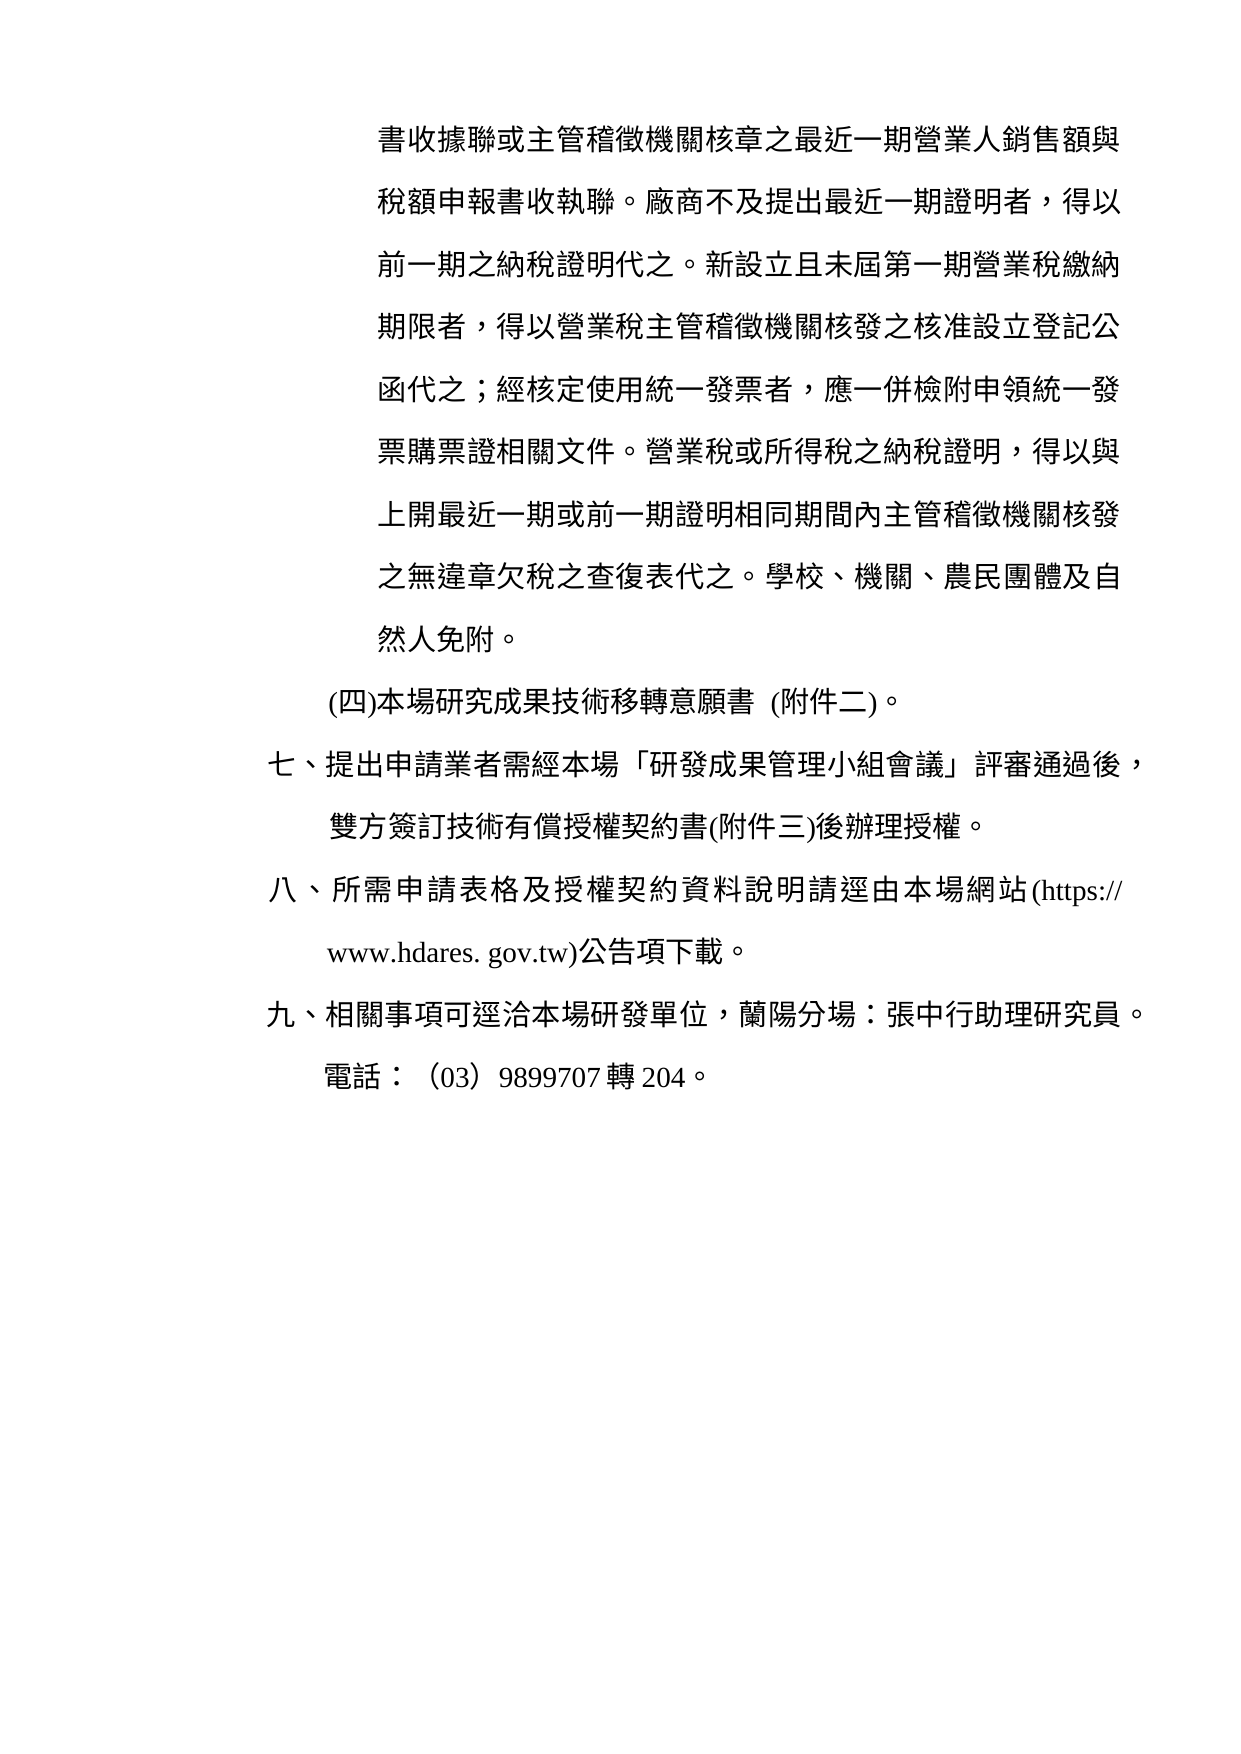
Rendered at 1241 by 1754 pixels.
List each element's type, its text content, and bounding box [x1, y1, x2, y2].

text 書收據聯或主管稽徵機關核章之最近一期營業人銷售額與稅額申報書收執聯。廠商不及提出最近一期證明者，得以前一期之納稅證明代之。新設立且未屆第一期營業稅繳納期限者，得以營業稅主管稽徵機關核發之核准設立登記公函代之；經核定使用統一發票者，應一併檢附申領統一發票購票證相關文件。營業稅或所得稅之納稅證明，得以與上開最近一期或前一期證明相同期間內主管稽徵機關核發之無違章欠稅之查復表代之。學校、機關、農民團體及自然人免附。 [328, 96, 1122, 658]
text 八、所需申請表格及授權契約資料說明請逕由本場網站(https:// www.hdares. gov.tw)公告項下載。 [268, 846, 1122, 971]
text 九、相關事項可逕洽本場研發單位，蘭陽分場：張中行助理研究員。電話：（03）9899707轉204。 [267, 971, 1122, 1096]
text (四)本場研究成果技術移轉意願書 (附件二)。 [328, 658, 1122, 721]
text 七、提出申請業者需經本場「研發成果管理小組會議」評審通過後，雙方簽訂技術有償授權契約書(附件三)後辦理授權。 [267, 721, 1122, 846]
